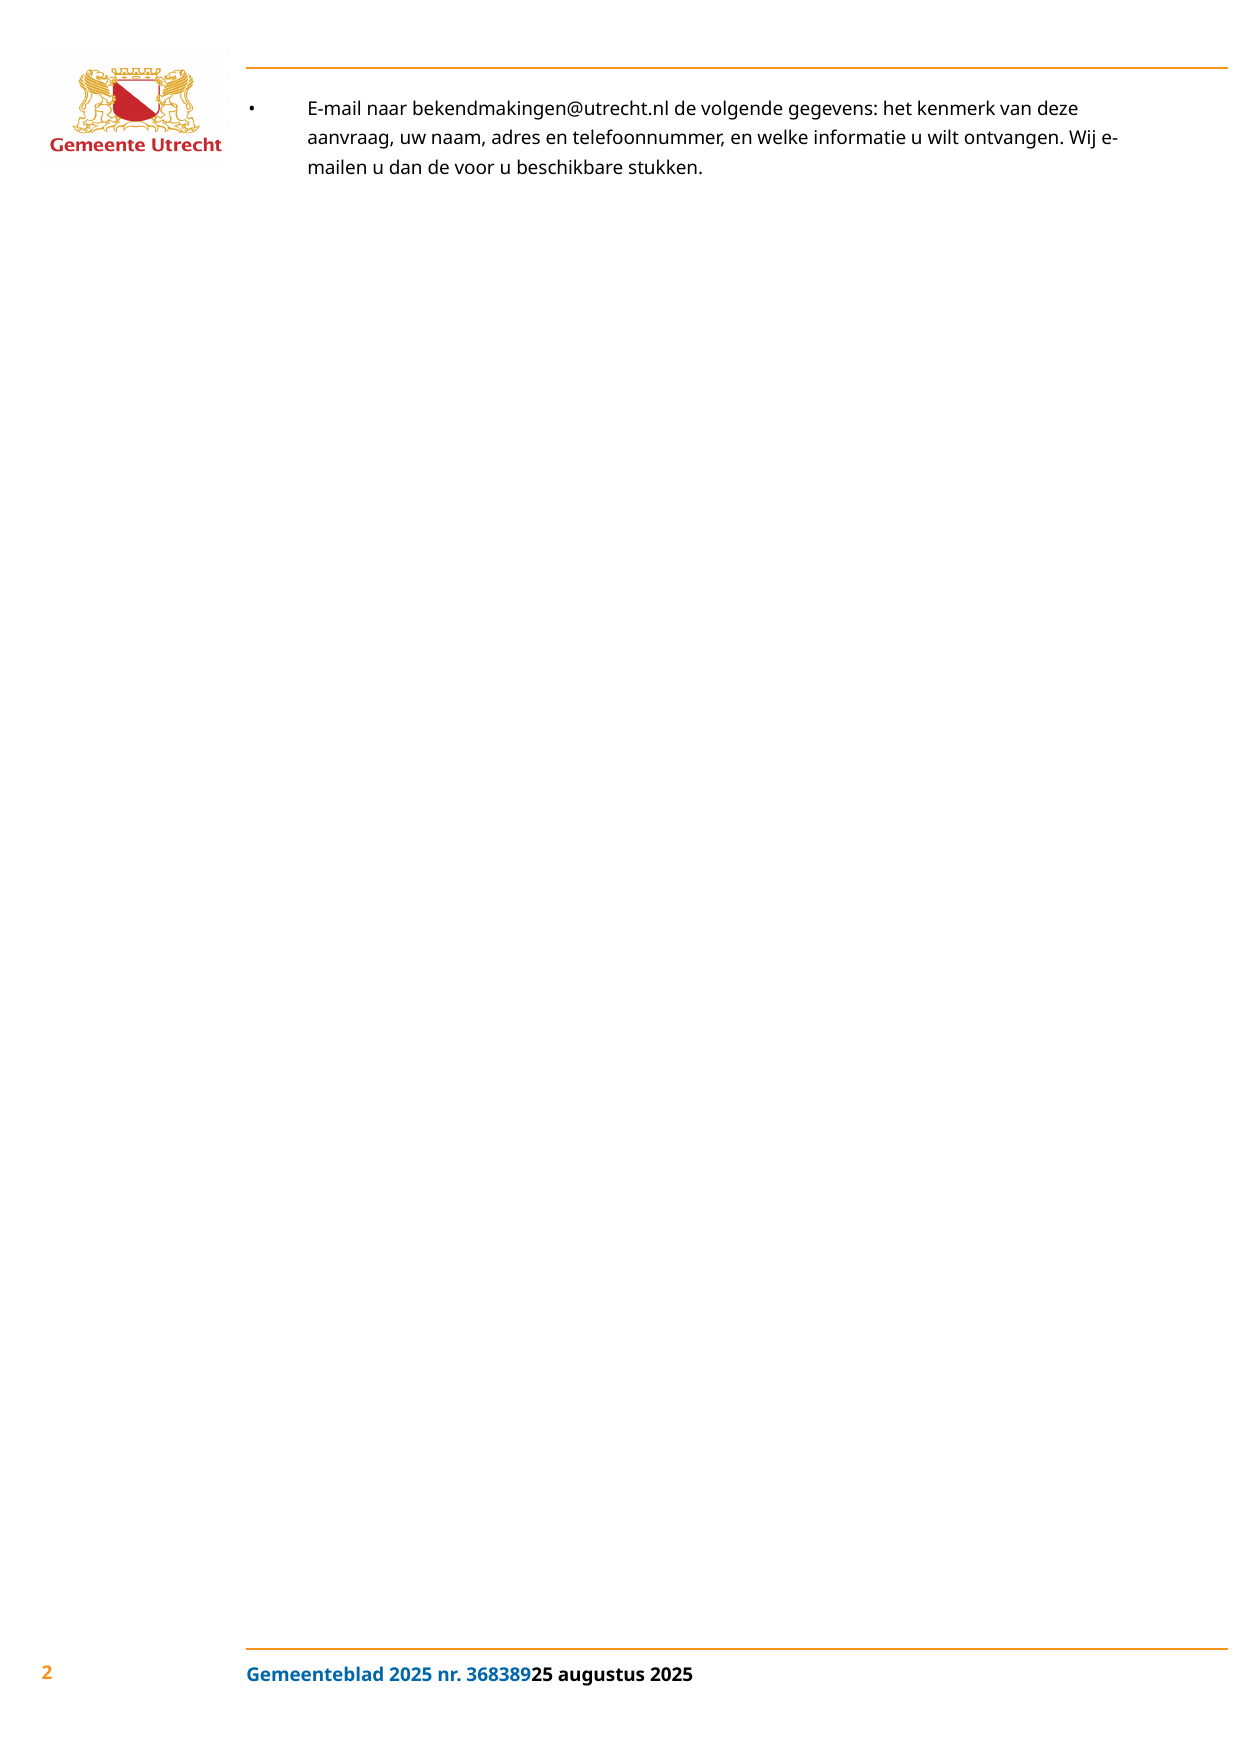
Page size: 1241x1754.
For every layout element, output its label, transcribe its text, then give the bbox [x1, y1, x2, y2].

list E-mail naar bekendmakingen@utrecht.nl de volgende gegevens: het kenmerk van deze aanvraag, uw naam, adres en telefoonnummer, en welke informatie u wilt ontvangen. Wij e-mailen u dan de voor u beschikbare stukken. [248, 95, 1152, 180]
picture [41, 47, 231, 172]
